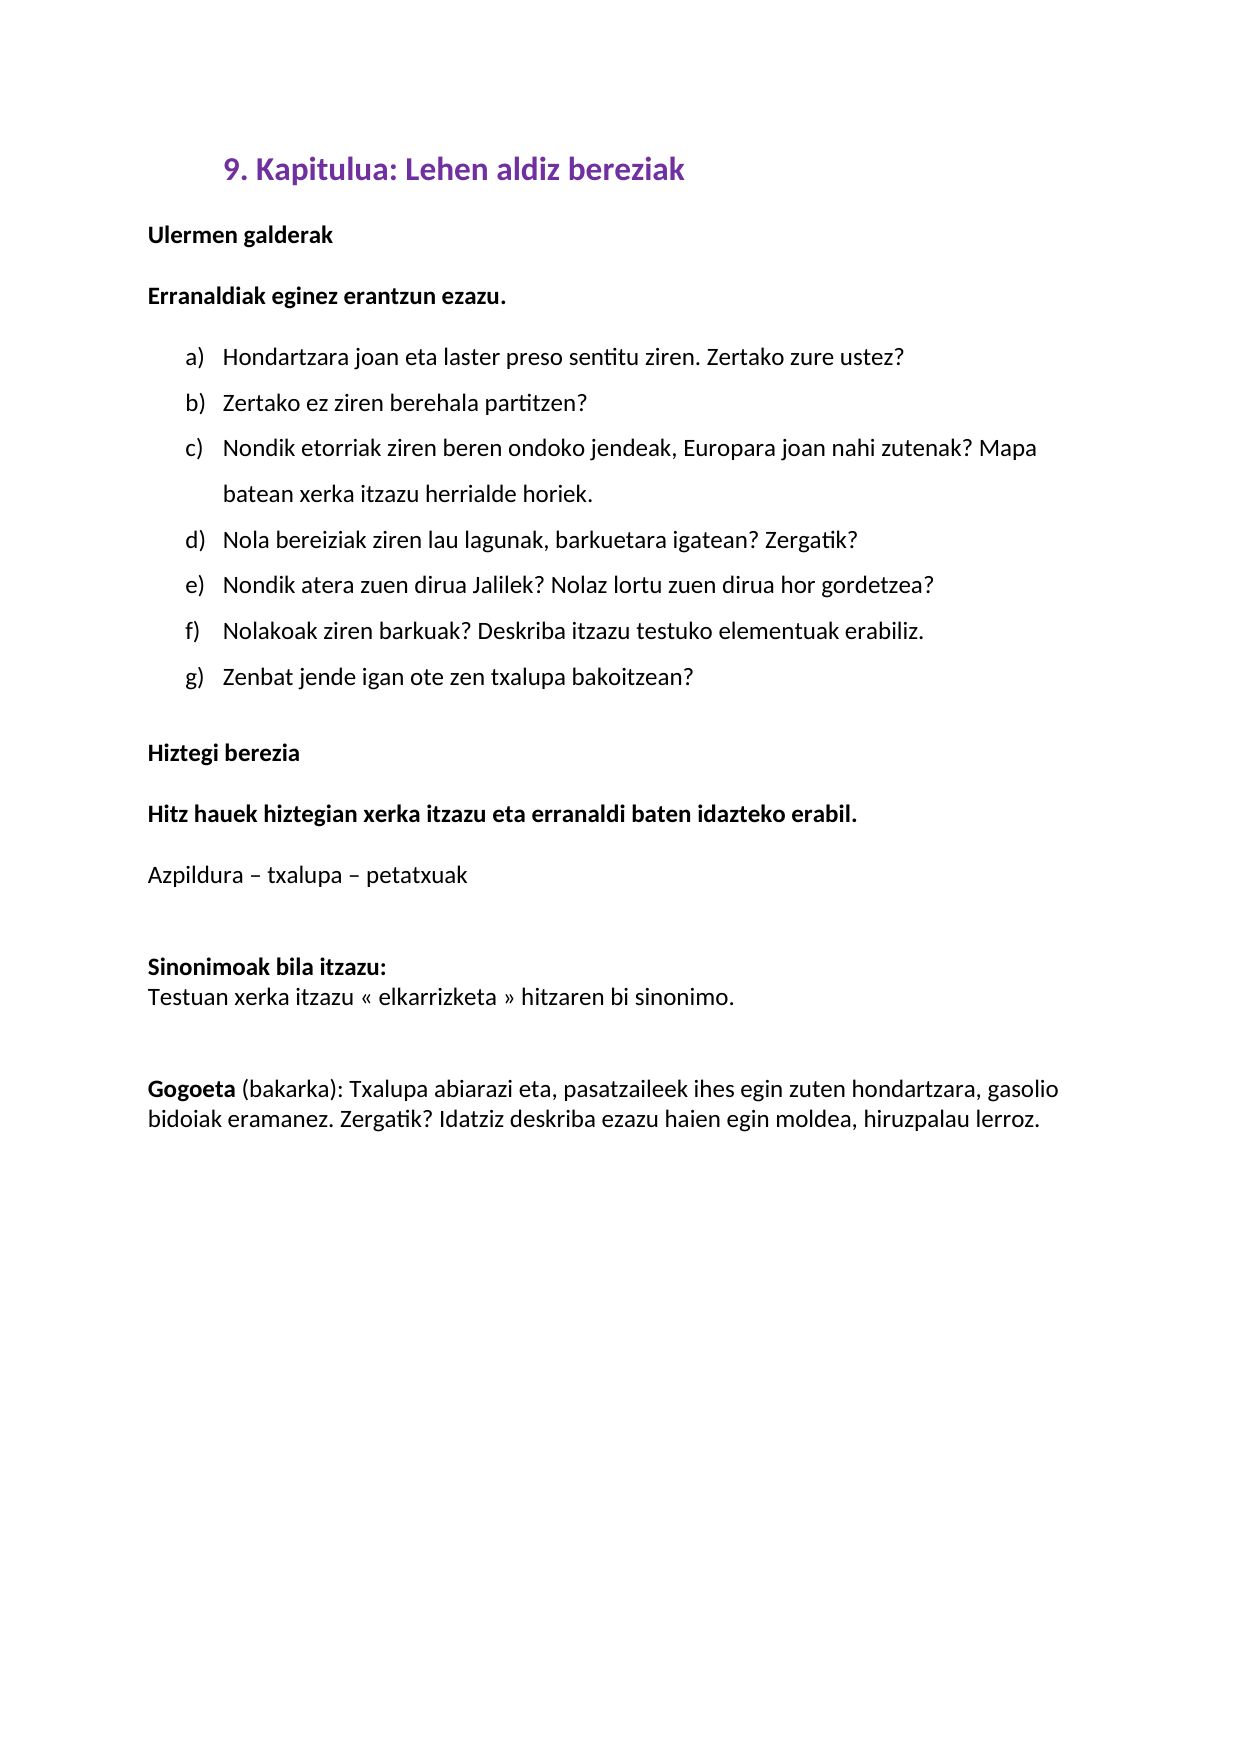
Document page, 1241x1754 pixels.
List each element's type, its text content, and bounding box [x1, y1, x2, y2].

text Gogoeta (bakarka): Txalupa abiarazi eta, pasatzaileek ihes egin zuten hondartzara, gasolio bidoiak eramanez. Zergatik? Idatziz deskriba ezazu haien egin moldea, hiruzpalau lerroz. [148, 1073, 1093, 1134]
list Zenbat jende igan ote zen txalupa bakoitzean? [185, 661, 1093, 692]
list Nondik atera zuen dirua Jalilek? Nolaz lortu zuen dirua hor gordetzea? [185, 569, 1093, 600]
list Zertako ez ziren berehala partitzen? [185, 387, 1093, 417]
text Sinonimoak bila itzazu: [148, 951, 1093, 981]
list 9. Kapitulua: Lehen aldiz bereziak [185, 148, 1093, 188]
text Azpildura – txalupa – petatxuak [148, 859, 1093, 890]
text Ulermen galderak [148, 219, 1093, 249]
text Erranaldiak eginez erantzun ezazu. [148, 280, 1093, 310]
text Testuan xerka itzazu « elkarrizketa » hitzaren bi sinonimo. [148, 981, 1093, 1012]
list Nondik etorriak ziren beren ondoko jendeak, Europara joan nahi zutenak? Mapa batean xerka itzazu herrialde horiek. [185, 432, 1093, 509]
list Nolakoak ziren barkuak? Deskriba itzazu testuko elementuak erabiliz. [185, 615, 1093, 646]
list Hondartzara joan eta laster preso sentitu ziren. Zertako zure ustez? [185, 341, 1093, 371]
list Nola bereiziak ziren lau lagunak, barkuetara igatean? Zergatik? [185, 524, 1093, 554]
text Hiztegi berezia [148, 737, 1093, 768]
text Hitz hauek hiztegian xerka itzazu eta erranaldi baten idazteko erabil. [148, 798, 1093, 829]
